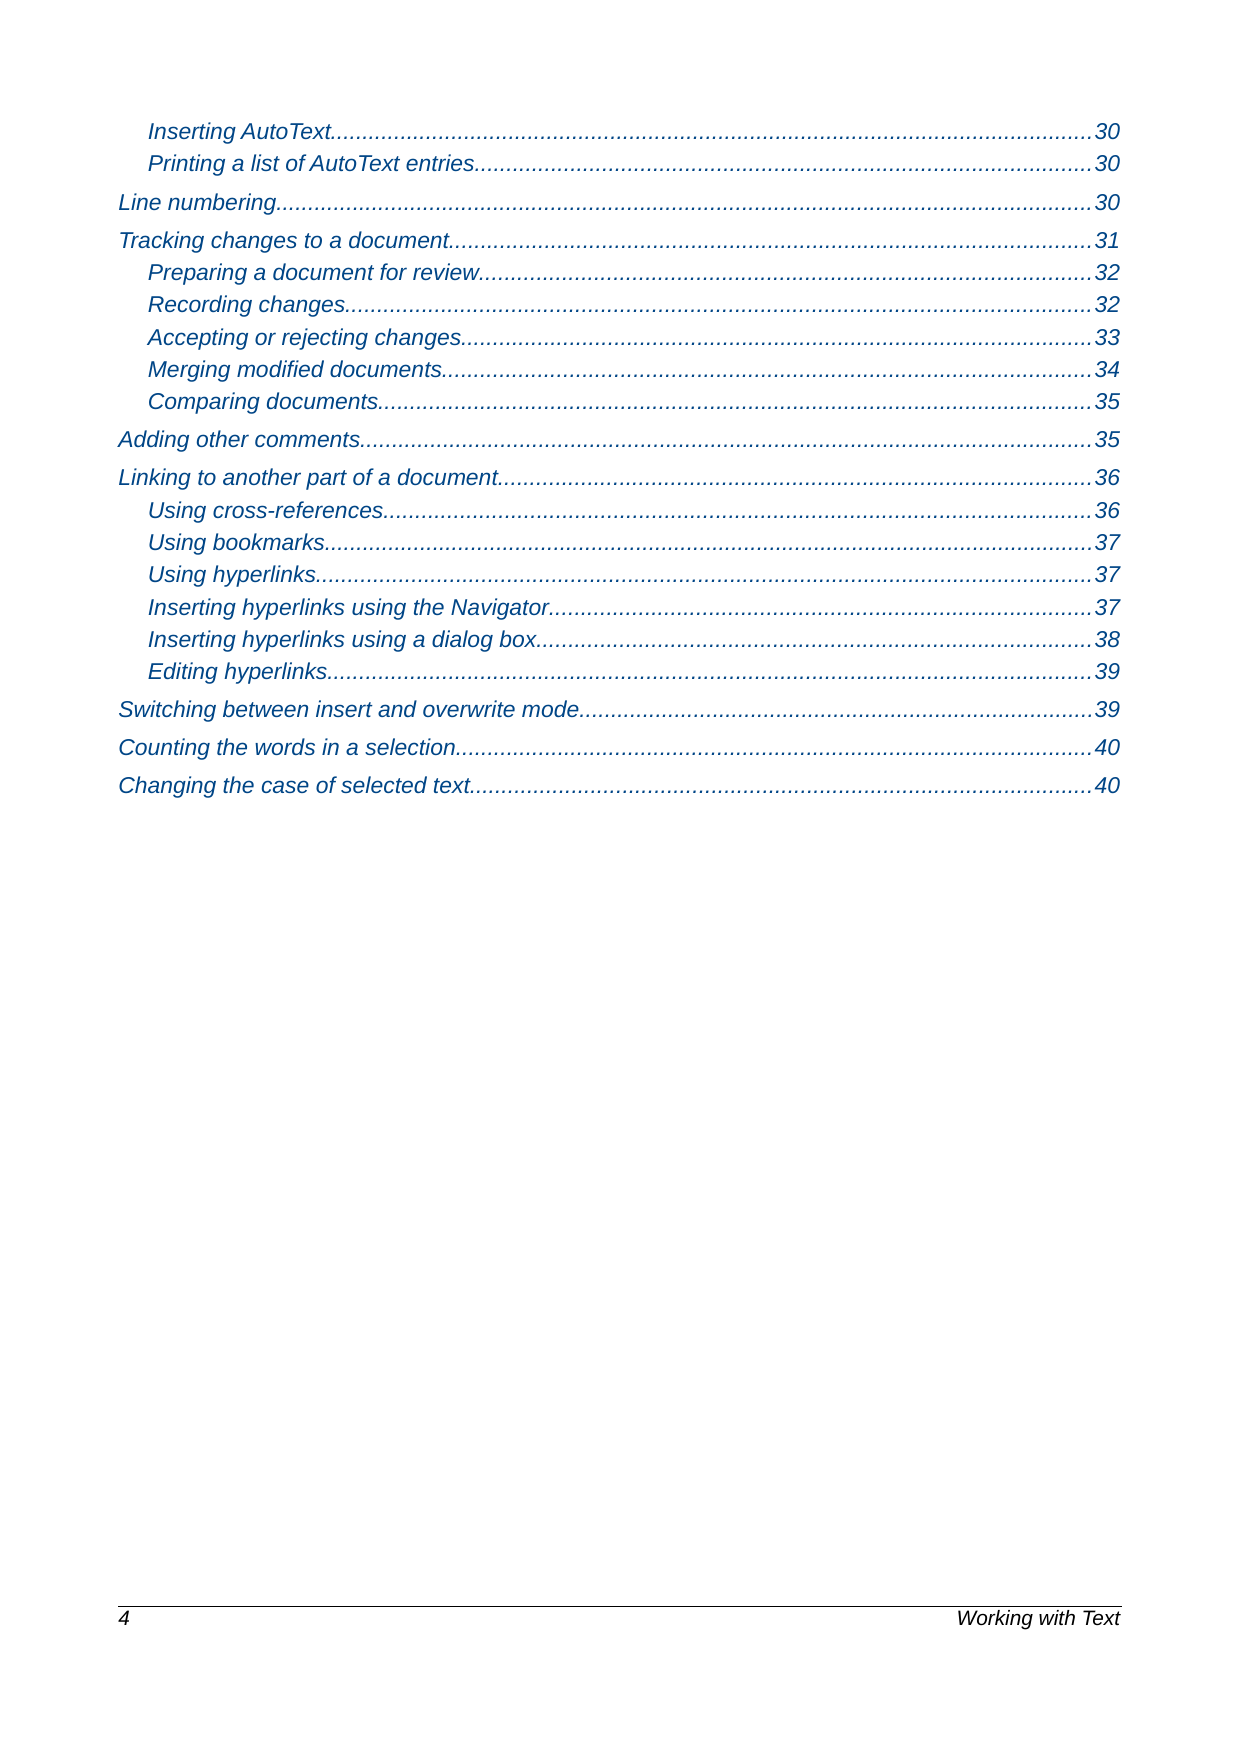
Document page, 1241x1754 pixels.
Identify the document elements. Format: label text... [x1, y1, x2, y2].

text Adding other comments 35 [118, 426, 1122, 453]
text Comparing documents 35 [148, 388, 1122, 414]
text Inserting AutoText 30 [148, 118, 1122, 144]
text Printing a list of AutoText entries 30 [148, 150, 1122, 177]
text Using cross-references 36 [148, 497, 1122, 523]
text Linking to another part of a document 36 [118, 464, 1122, 491]
text Counting the words in a selection 40 [118, 734, 1122, 761]
text Recording changes 32 [148, 291, 1122, 318]
text Editing hyperlinks 39 [148, 658, 1122, 684]
text Merging modified documents 34 [148, 356, 1122, 382]
text Inserting hyperlinks using a dialog box 38 [148, 626, 1122, 652]
text Using bookmarks 37 [148, 529, 1122, 555]
text Switching between insert and overwrite mode 39 [118, 696, 1122, 723]
text Changing the case of selected text 40 [118, 772, 1122, 799]
text Preparing a document for review 32 [148, 259, 1122, 285]
text Inserting hyperlinks using the Navigator 37 [148, 593, 1122, 620]
text Using hyperlinks 37 [148, 561, 1122, 588]
text Accepting or rejecting changes 33 [148, 323, 1122, 350]
text Line numbering 30 [118, 188, 1122, 215]
text Tracking changes to a document 31 [118, 227, 1122, 253]
